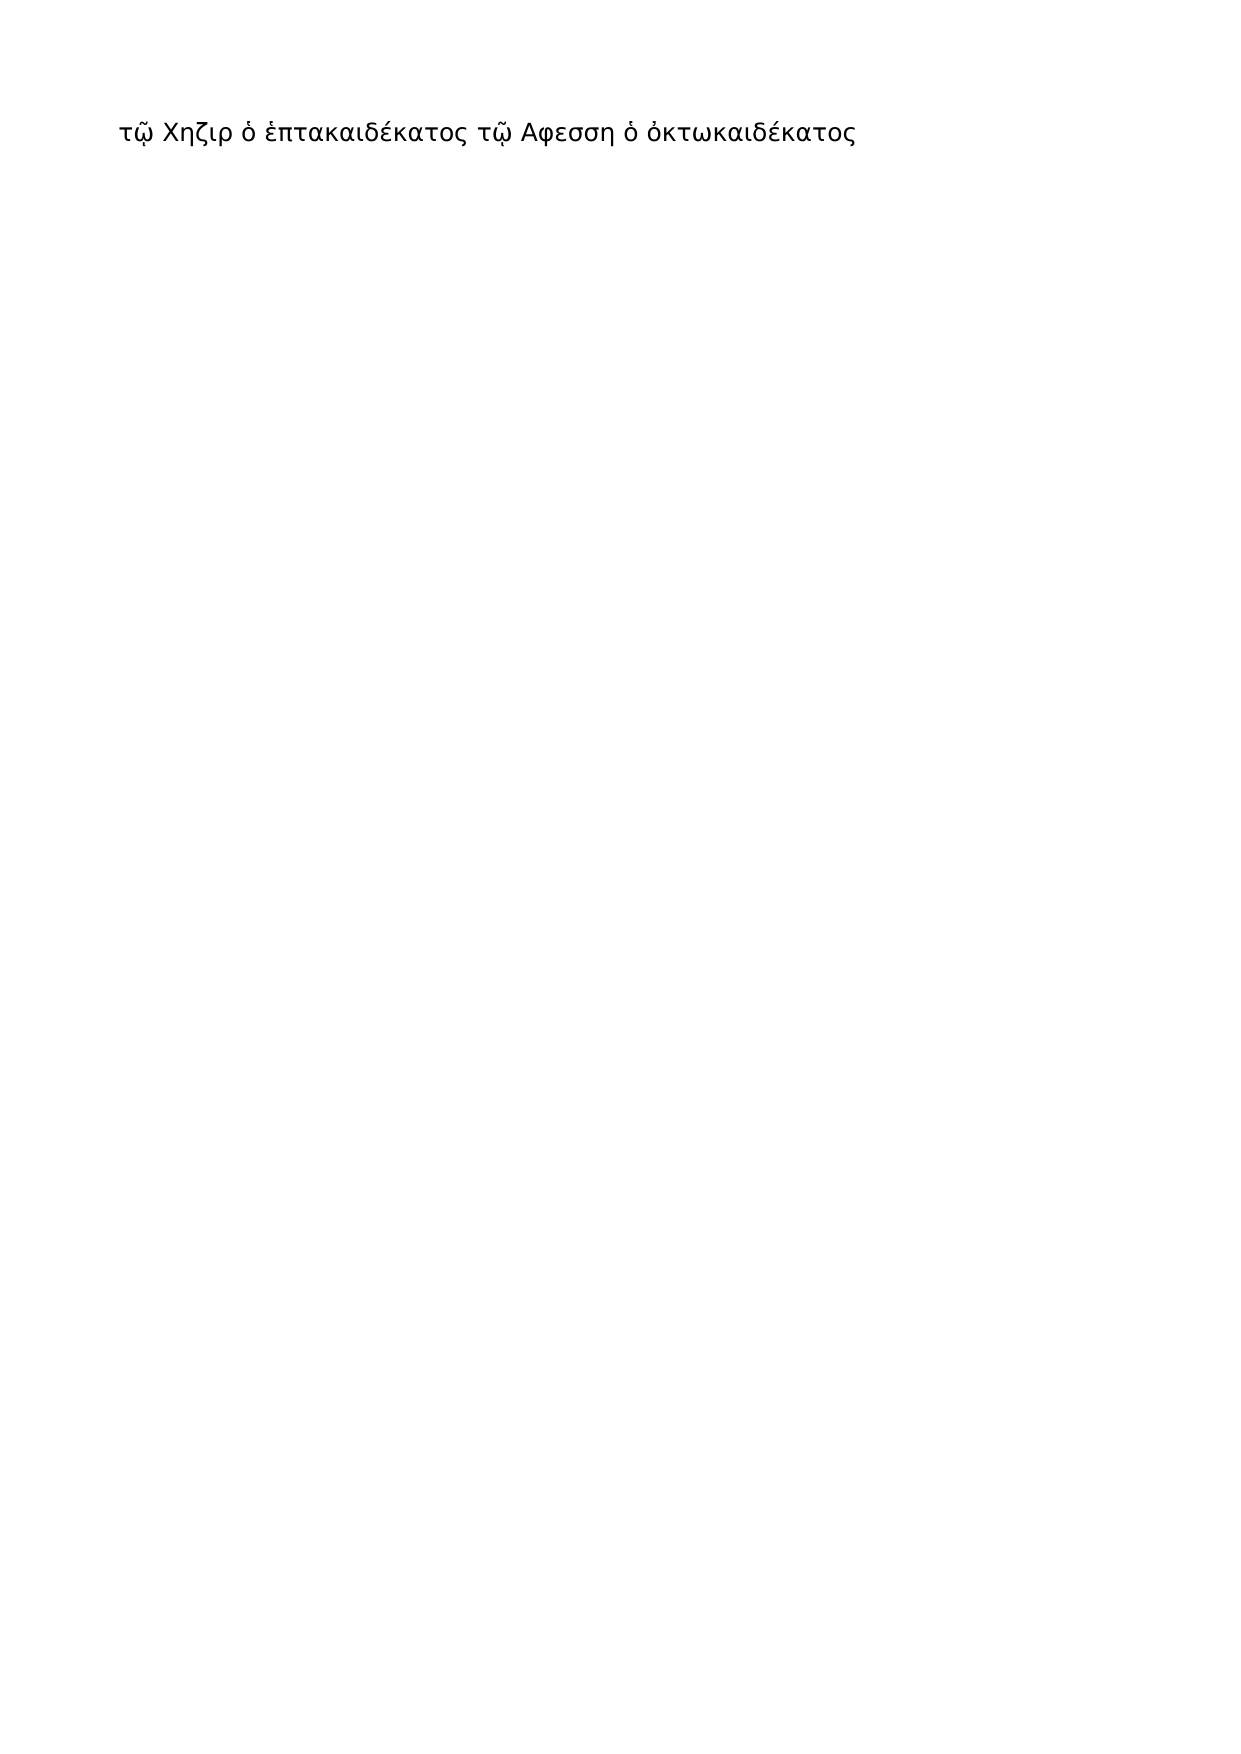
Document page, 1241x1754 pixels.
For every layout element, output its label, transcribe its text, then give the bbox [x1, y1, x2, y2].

text τῷ Χηζιρ ὁ ἑπτακαιδέκατος τῷ Αφεσση ὁ ὀκτωκαιδέκατος [118, 118, 1122, 147]
